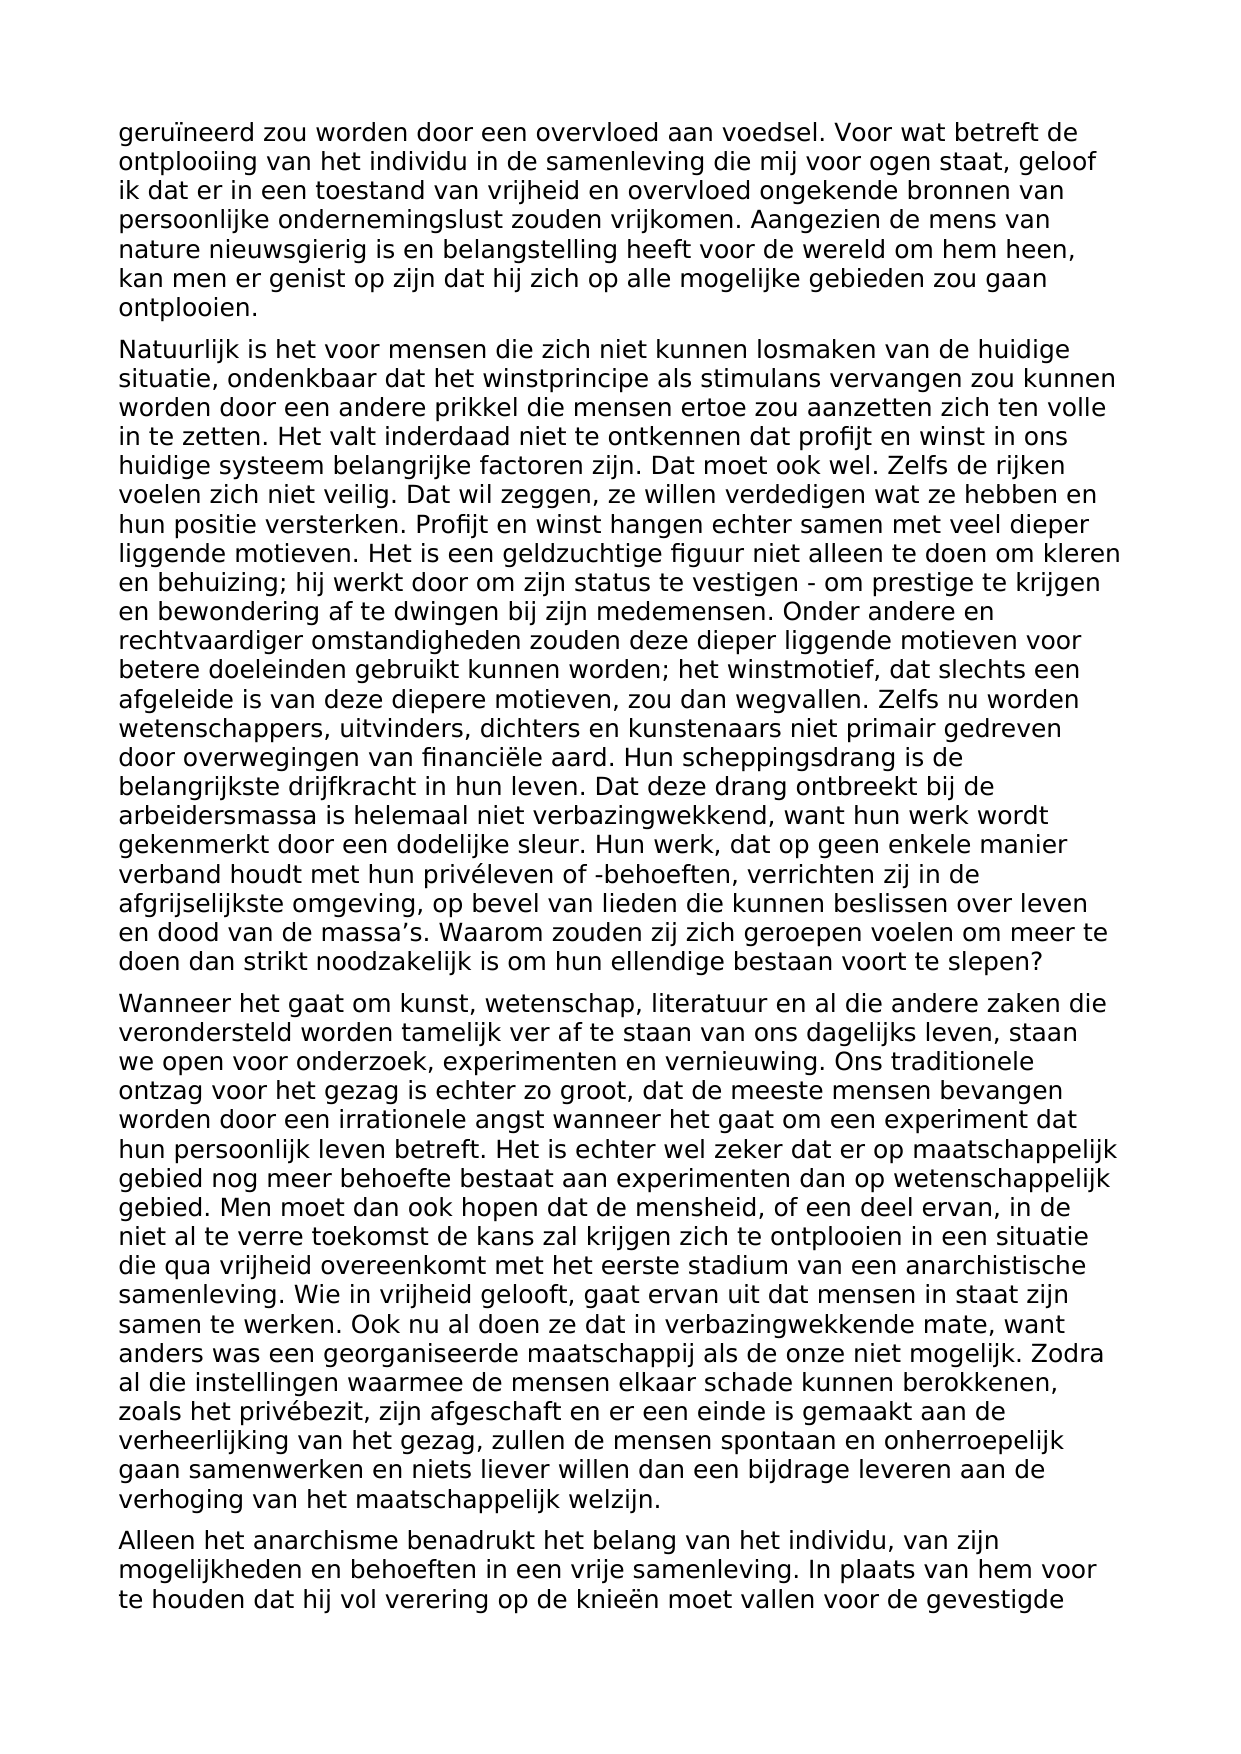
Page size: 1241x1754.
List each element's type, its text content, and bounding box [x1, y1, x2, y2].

text Wanneer het gaat om kunst, wetenschap, literatuur en al die andere zaken die verondersteld worden tamelijk ver af te staan van ons dagelijks leven, staan we open voor onderzoek, experimenten en vernieuwing. Ons traditionele ontzag voor het gezag is echter zo groot, dat de meeste mensen bevangen worden door een irrationele angst wanneer het gaat om een experiment dat hun persoonlijk leven betreft. Het is echter wel zeker dat er op maatschappelijk gebied nog meer behoefte bestaat aan experimenten dan op wetenschappelijk gebied. Men moet dan ook hopen dat de mensheid, of een deel ervan, in de niet al te verre toekomst de kans zal krijgen zich te ontplooien in een situatie die qua vrijheid overeenkomt met het eerste stadium van een anarchistische samenleving. Wie in vrijheid gelooft, gaat ervan uit dat mensen in staat zijn samen te werken. Ook nu al doen ze dat in verbazingwekkende mate, want anders was een georganiseerde maatschappij als de onze niet mogelijk. Zodra al die instellingen waarmee de mensen elkaar schade kunnen berokkenen, zoals het privébezit, zijn afgeschaft en er een einde is gemaakt aan de verheerlijking van het gezag, zullen de mensen spontaan en onherroepelijk gaan samenwerken en niets liever willen dan een bijdrage leveren aan de verhoging van het maatschappelijk welzijn. [118, 989, 1122, 1514]
text geruïneerd zou worden door een overvloed aan voedsel. Voor wat betreft de ontplooiing van het individu in de samenleving die mij voor ogen staat, geloof ik dat er in een toestand van vrijheid en overvloed ongekende bronnen van persoonlijke ondernemingslust zouden vrijkomen. Aangezien de mens van nature nieuwsgierig is en belangstelling heeft voor de wereld om hem heen, kan men er genist op zijn dat hij zich op alle mogelijke gebieden zou gaan ontplooien. [118, 118, 1122, 322]
text Alleen het anarchisme benadrukt het belang van het individu, van zijn mogelijkheden en behoeften in een vrije samenleving. In plaats van hem voor te houden dat hij vol verering op de knieën moet vallen voor de gevestigde [118, 1526, 1122, 1614]
text Natuurlijk is het voor mensen die zich niet kunnen losmaken van de huidige situatie, ondenkbaar dat het winstprincipe als stimulans vervangen zou kunnen worden door een andere prikkel die mensen ertoe zou aanzetten zich ten volle in te zetten. Het valt inderdaad niet te ontkennen dat profijt en winst in ons huidige systeem belangrijke factoren zijn. Dat moet ook wel. Zelfs de rijken voelen zich niet veilig. Dat wil zeggen, ze willen verdedigen wat ze hebben en hun positie versterken. Profijt en winst hangen echter samen met veel dieper liggende motieven. Het is een geldzuchtige figuur niet alleen te doen om kleren en behuizing; hij werkt door om zijn status te vestigen - om prestige te krijgen en bewondering af te dwingen bij zijn medemensen. Onder andere en rechtvaardiger omstandigheden zouden deze dieper liggende motieven voor betere doeleinden gebruikt kunnen worden; het winstmotief, dat slechts een afgeleide is van deze diepere motieven, zou dan wegvallen. Zelfs nu worden wetenschappers, uitvinders, dichters en kunstenaars niet primair gedreven door overwegingen van financiële aard. Hun scheppingsdrang is de belangrijkste drijfkracht in hun leven. Dat deze drang ontbreekt bij de arbeidersmassa is helemaal niet verbazingwekkend, want hun werk wordt gekenmerkt door een dodelijke sleur. Hun werk, dat op geen enkele manier verband houdt met hun privéleven of -behoeften, verrichten zij in de afgrijselijkste omgeving, op bevel van lieden die kunnen beslissen over leven en dood van de massa’s. Waarom zouden zij zich geroepen voelen om meer te doen dan strikt noodzakelijk is om hun ellendige bestaan voort te slepen? [118, 335, 1122, 976]
